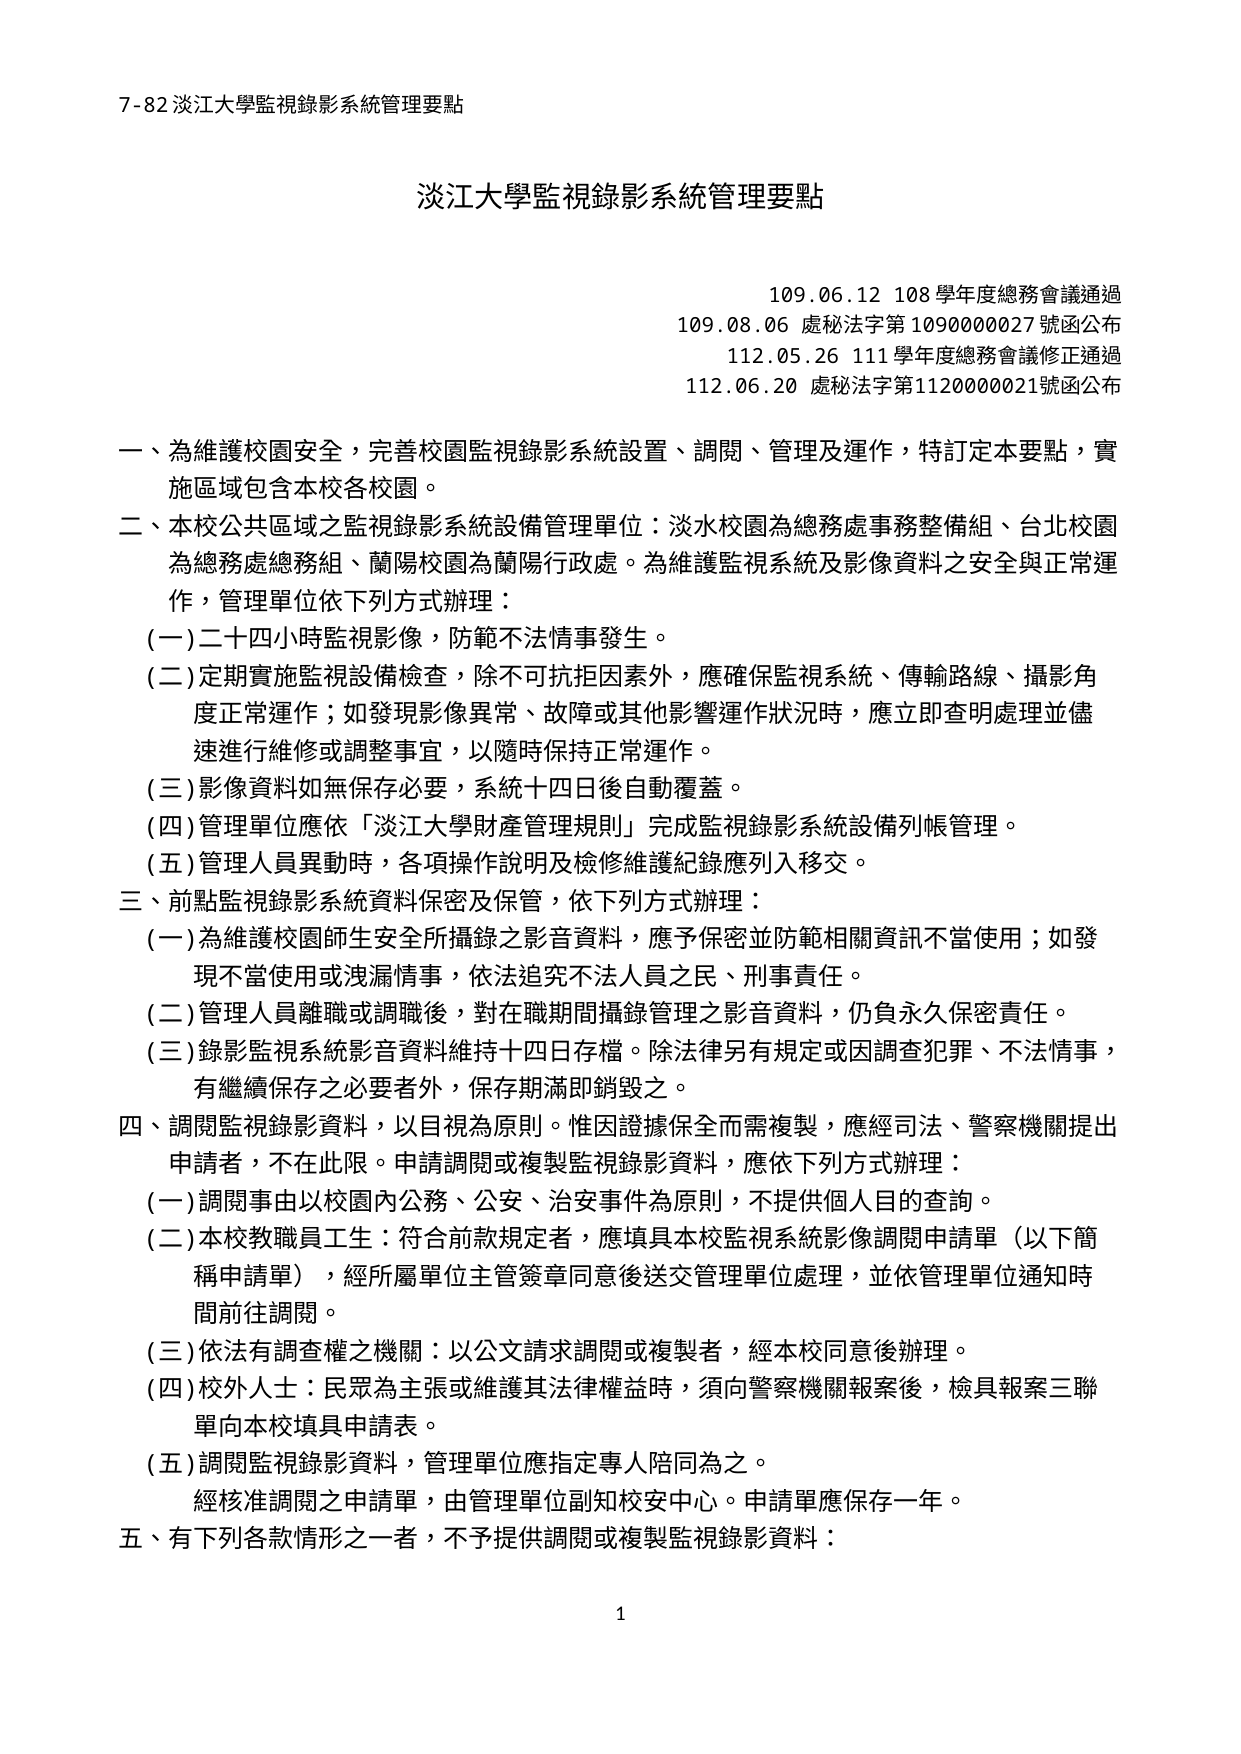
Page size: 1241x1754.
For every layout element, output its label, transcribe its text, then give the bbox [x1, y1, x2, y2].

text 經核准調閱之申請單，由管理單位副知校安中心。申請單應保存一年。 [143, 1480, 1115, 1518]
text 淡江大學監視錄影系統管理要點 [118, 153, 1122, 216]
text (一)調閱事由以校園內公務、公安、治安事件為原則，不提供個人目的查詢。 [143, 1180, 1115, 1218]
text (三)依法有調查權之機關：以公文請求調閱或複製者，經本校同意後辦理。 [143, 1330, 1115, 1368]
text 四、調閱監視錄影資料，以目視為原則。惟因證據保全而需複製，應經司法、警察機關提出申請者，不在此限。申請調閱或複製監視錄影資料，應依下列方式辦理： [118, 1105, 1122, 1180]
text 五、有下列各款情形之一者，不予提供調閱或複製監視錄影資料： [118, 1518, 1122, 1555]
text 112.06.20 處秘法字第1120000021號函公布 [118, 369, 1122, 399]
text (二)本校教職員工生：符合前款規定者，應填具本校監視系統影像調閱申請單（以下簡稱申請單），經所屬單位主管簽章同意後送交管理單位處理，並依管理單位通知時間前往調閱。 [143, 1218, 1115, 1330]
text 109.08.06 處秘法字第1090000027號函公布 [118, 309, 1122, 339]
text (一)二十四小時監視影像，防範不法情事發生。 [143, 618, 1115, 655]
text (四)管理單位應依「淡江大學財產管理規則」完成監視錄影系統設備列帳管理。 [143, 805, 1115, 843]
text (一)為維護校園師生安全所攝錄之影音資料，應予保密並防範相關資訊不當使用；如發現不當使用或洩漏情事，依法追究不法人員之民、刑事責任。 [143, 918, 1115, 993]
text (五)管理人員異動時，各項操作說明及檢修維護紀錄應列入移交。 [143, 843, 1115, 880]
text (四)校外人士：民眾為主張或維護其法律權益時，須向警察機關報案後，檢具報案三聯單向本校填具申請表。 [143, 1368, 1115, 1443]
text 一、為維護校園安全，完善校園監視錄影系統設置、調閱、管理及運作，特訂定本要點，實施區域包含本校各校園。 [118, 430, 1122, 505]
text 109.06.12 108學年度總務會議通過 [118, 278, 1122, 309]
text (三)錄影監視系統影音資料維持十四日存檔。除法律另有規定或因調查犯罪、不法情事，有繼續保存之必要者外，保存期滿即銷毀之。 [143, 1030, 1115, 1105]
text 112.05.26 111學年度總務會議修正通過 [118, 339, 1122, 369]
text (三)影像資料如無保存必要，系統十四日後自動覆蓋。 [143, 768, 1115, 805]
text (五)調閱監視錄影資料，管理單位應指定專人陪同為之。 [143, 1443, 1115, 1480]
text (二)管理人員離職或調職後，對在職期間攝錄管理之影音資料，仍負永久保密責任。 [143, 993, 1115, 1030]
text 二、本校公共區域之監視錄影系統設備管理單位：淡水校園為總務處事務整備組、台北校園為總務處總務組、蘭陽校園為蘭陽行政處。為維護監視系統及影像資料之安全與正常運作，管理單位依下列方式辦理： [118, 505, 1122, 618]
text 三、前點監視錄影系統資料保密及保管，依下列方式辦理： [118, 880, 1122, 918]
text (二)定期實施監視設備檢查，除不可抗拒因素外，應確保監視系統、傳輸路線、攝影角度正常運作；如發現影像異常、故障或其他影響運作狀況時，應立即查明處理並儘速進行維修或調整事宜，以隨時保持正常運作。 [143, 655, 1115, 768]
